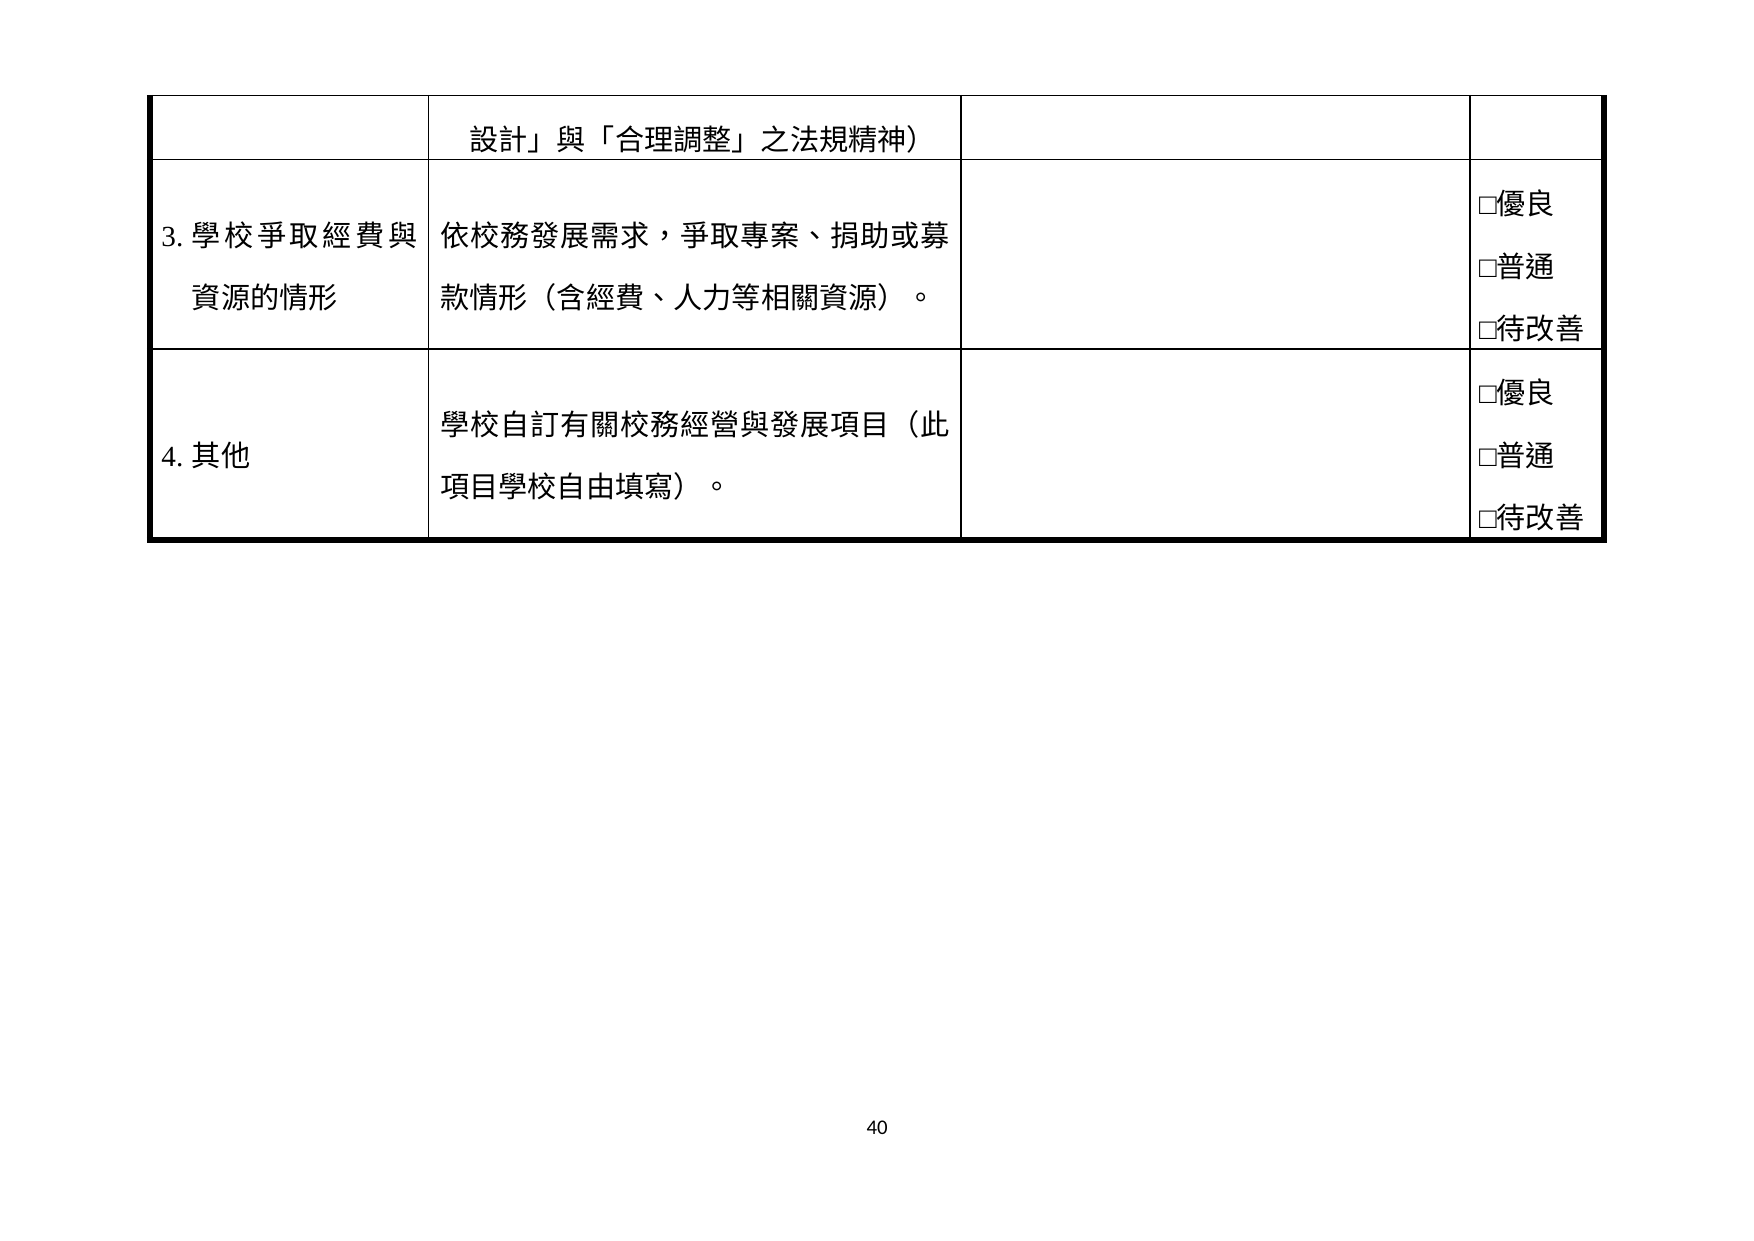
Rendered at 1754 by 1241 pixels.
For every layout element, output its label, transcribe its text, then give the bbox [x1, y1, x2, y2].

table_cell [962, 160, 1469, 348]
table_cell [962, 350, 1469, 537]
table_cell [962, 96, 1469, 159]
table_cell □優良 □普通 □待改善 [1471, 160, 1601, 348]
table_cell 依校務發展需求，爭取專案、捐助或募款情形（含經費、人力等相關資源）。 [429, 160, 960, 348]
table_cell 設計」與「合理調整」之法規精神） [429, 96, 960, 159]
table_cell □優良 □普通 □待改善 [1471, 350, 1601, 537]
table_cell [1471, 96, 1601, 159]
table_cell 學校爭取經費與資源的情形 [153, 160, 428, 348]
table_cell 其他 [153, 350, 428, 537]
table_cell [153, 96, 428, 159]
table_cell 學校自訂有關校務經營與發展項目（此項目學校自由填寫）。 [429, 350, 960, 537]
